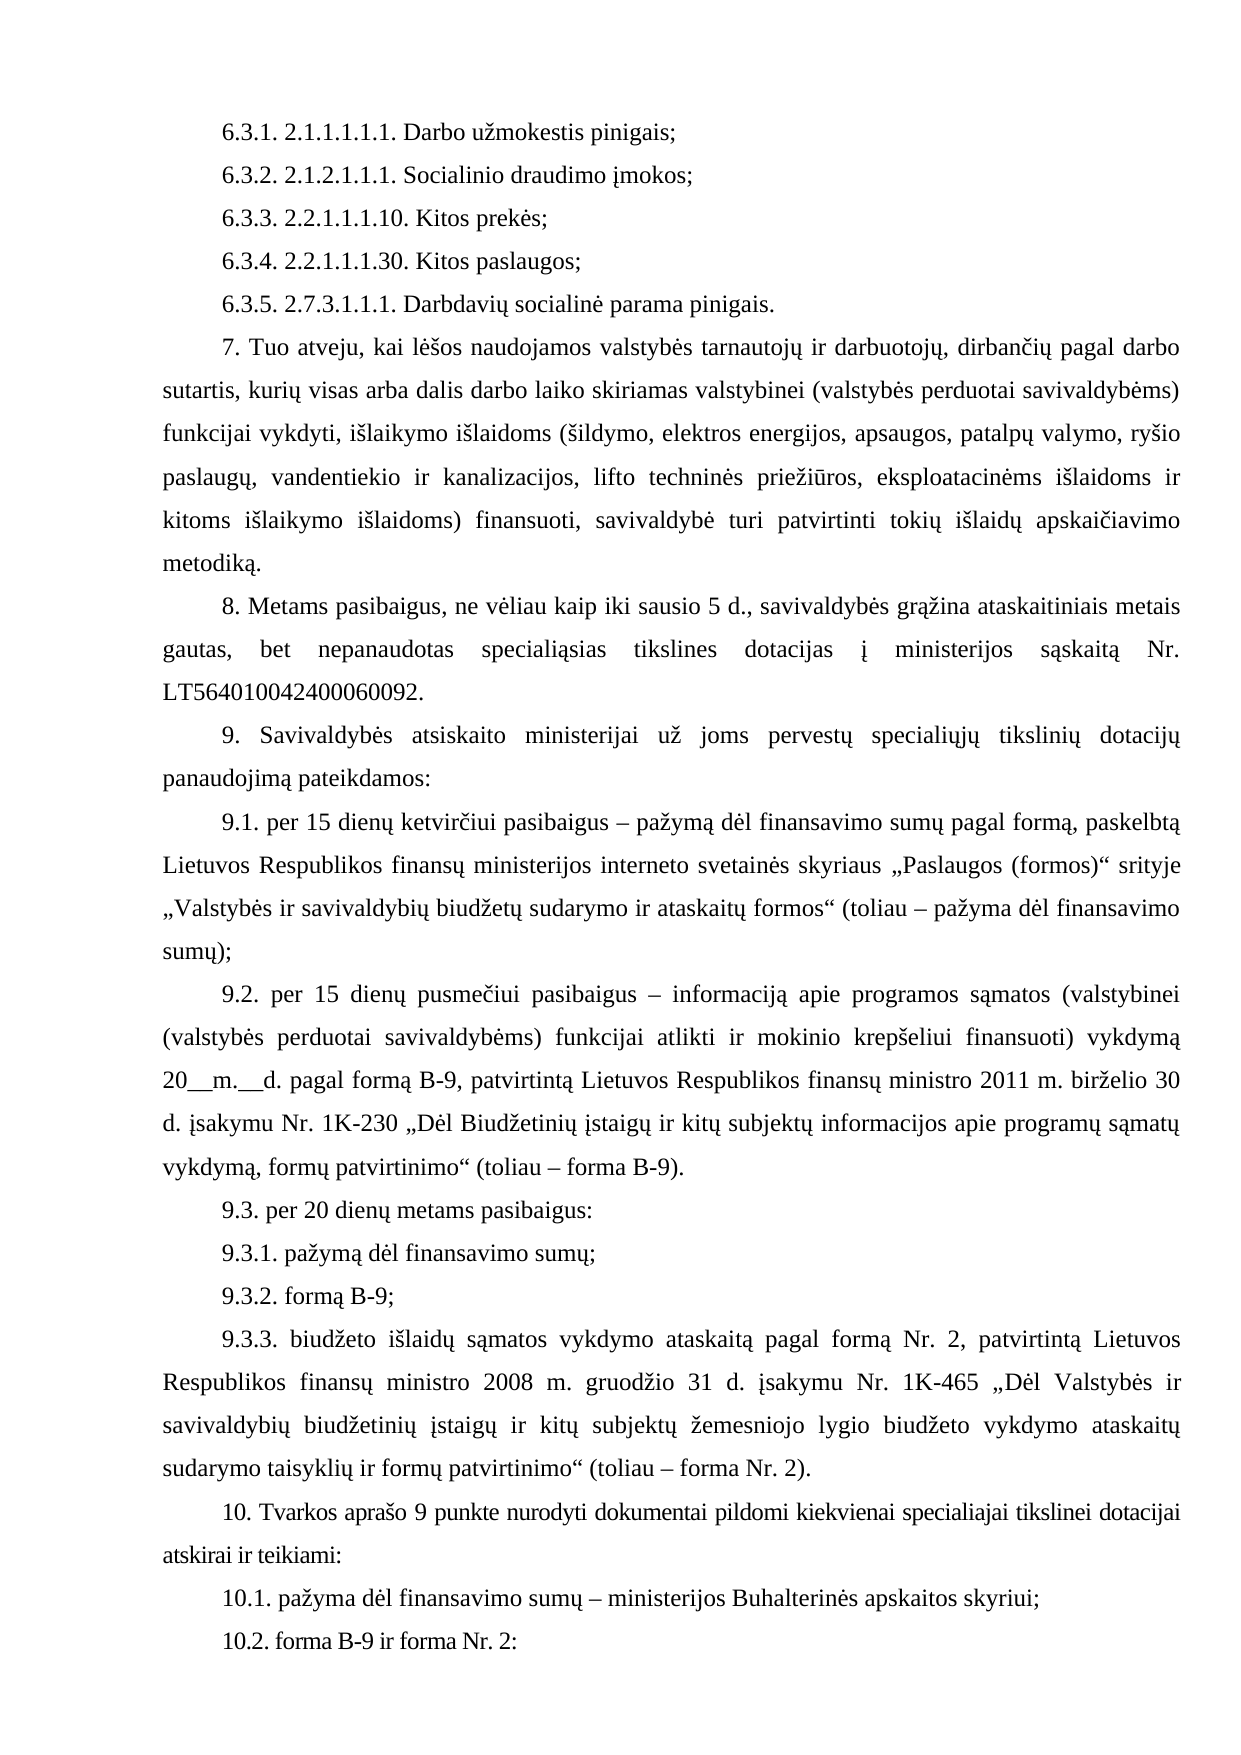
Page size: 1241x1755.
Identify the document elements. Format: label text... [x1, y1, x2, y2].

text 10.2. forma B-9 ir forma Nr. 2: [162, 1626, 1181, 1655]
text 7. Tuo atveju, kai lėšos naudojamos valstybės tarnautojų ir darbuotojų, dirbančių pagal darbo sutartis, kurių visas arba dalis darbo laiko skiriamas valstybinei (valstybės perduotai savivaldybėms) funkcijai vykdyti, išlaikymo išlaidoms (šildymo, elektros energijos, apsaugos, patalpų valymo, ryšio paslaugų, vandentiekio ir kanalizacijos, lifto techninės priežiūros, eksploatacinėms išlaidoms ir kitoms išlaikymo išlaidoms) finansuoti, savivaldybė turi patvirtinti tokių išlaidų apskaičiavimo metodiką. [162, 332, 1181, 577]
text 9.3. per 20 dienų metams pasibaigus: [162, 1195, 1181, 1223]
text 6.3.5. 2.7.3.1.1.1. Darbdavių socialinė parama pinigais. [162, 289, 1181, 318]
text 9.3.2. formą B-9; [162, 1281, 1181, 1310]
text 9.2. per 15 dienų pusmečiui pasibaigus – informaciją apie programos sąmatos (valstybinei (valstybės perduotai savivaldybėms) funkcijai atlikti ir mokinio krepšeliui finansuoti) vykdymą 20__m.__d. pagal formą B-9, patvirtintą Lietuvos Respublikos finansų ministro 2011 m. birželio 30 d. įsakymu Nr. 1K-230 „Dėl Biudžetinių įstaigų ir kitų subjektų informacijos apie programų sąmatų vykdymą, formų patvirtinimo“ (toliau – forma B-9). [162, 979, 1181, 1180]
text 8. Metams pasibaigus, ne vėliau kaip iki sausio 5 d., savivaldybės grąžina ataskaitiniais metais gautas, bet nepanaudotas specialiąsias tikslines dotacijas į ministerijos sąskaitą Nr. LT564010042400060092. [162, 591, 1181, 706]
text 9.3.3. biudžeto išlaidų sąmatos vykdymo ataskaitą pagal formą Nr. 2, patvirtintą Lietuvos Respublikos finansų ministro 2008 m. gruodžio 31 d. įsakymu Nr. 1K-465 „Dėl Valstybės ir savivaldybių biudžetinių įstaigų ir kitų subjektų žemesniojo lygio biudžeto vykdymo ataskaitų sudarymo taisyklių ir formų patvirtinimo“ (toliau – forma Nr. 2). [162, 1324, 1181, 1482]
text 9. Savivaldybės atsiskaito ministerijai už joms pervestų specialiųjų tikslinių dotacijų panaudojimą pateikdamos: [162, 720, 1181, 792]
text 6.3.3. 2.2.1.1.1.10. Kitos prekės; [162, 203, 1181, 232]
text 10. Tvarkos aprašo 9 punkte nurodyti dokumentai pildomi kiekvienai specialiajai tikslinei dotacijai atskirai ir teikiami: [162, 1497, 1181, 1568]
text 9.3.1. pažymą dėl finansavimo sumų; [162, 1238, 1181, 1267]
text 9.1. per 15 dienų ketvirčiui pasibaigus – pažymą dėl finansavimo sumų pagal formą, paskelbtą Lietuvos Respublikos finansų ministerijos interneto svetainės skyriaus „Paslaugos (formos)“ srityje „Valstybės ir savivaldybių biudžetų sudarymo ir ataskaitų formos“ (toliau – pažyma dėl finansavimo sumų); [162, 807, 1181, 965]
text 6.3.2. 2.1.2.1.1.1. Socialinio draudimo įmokos; [162, 160, 1181, 188]
text 6.3.4. 2.2.1.1.1.30. Kitos paslaugos; [162, 246, 1181, 275]
text 10.1. pažyma dėl finansavimo sumų – ministerijos Buhalterinės apskaitos skyriui; [162, 1583, 1181, 1612]
text 6.3.1. 2.1.1.1.1.1. Darbo užmokestis pinigais; [162, 117, 1181, 145]
